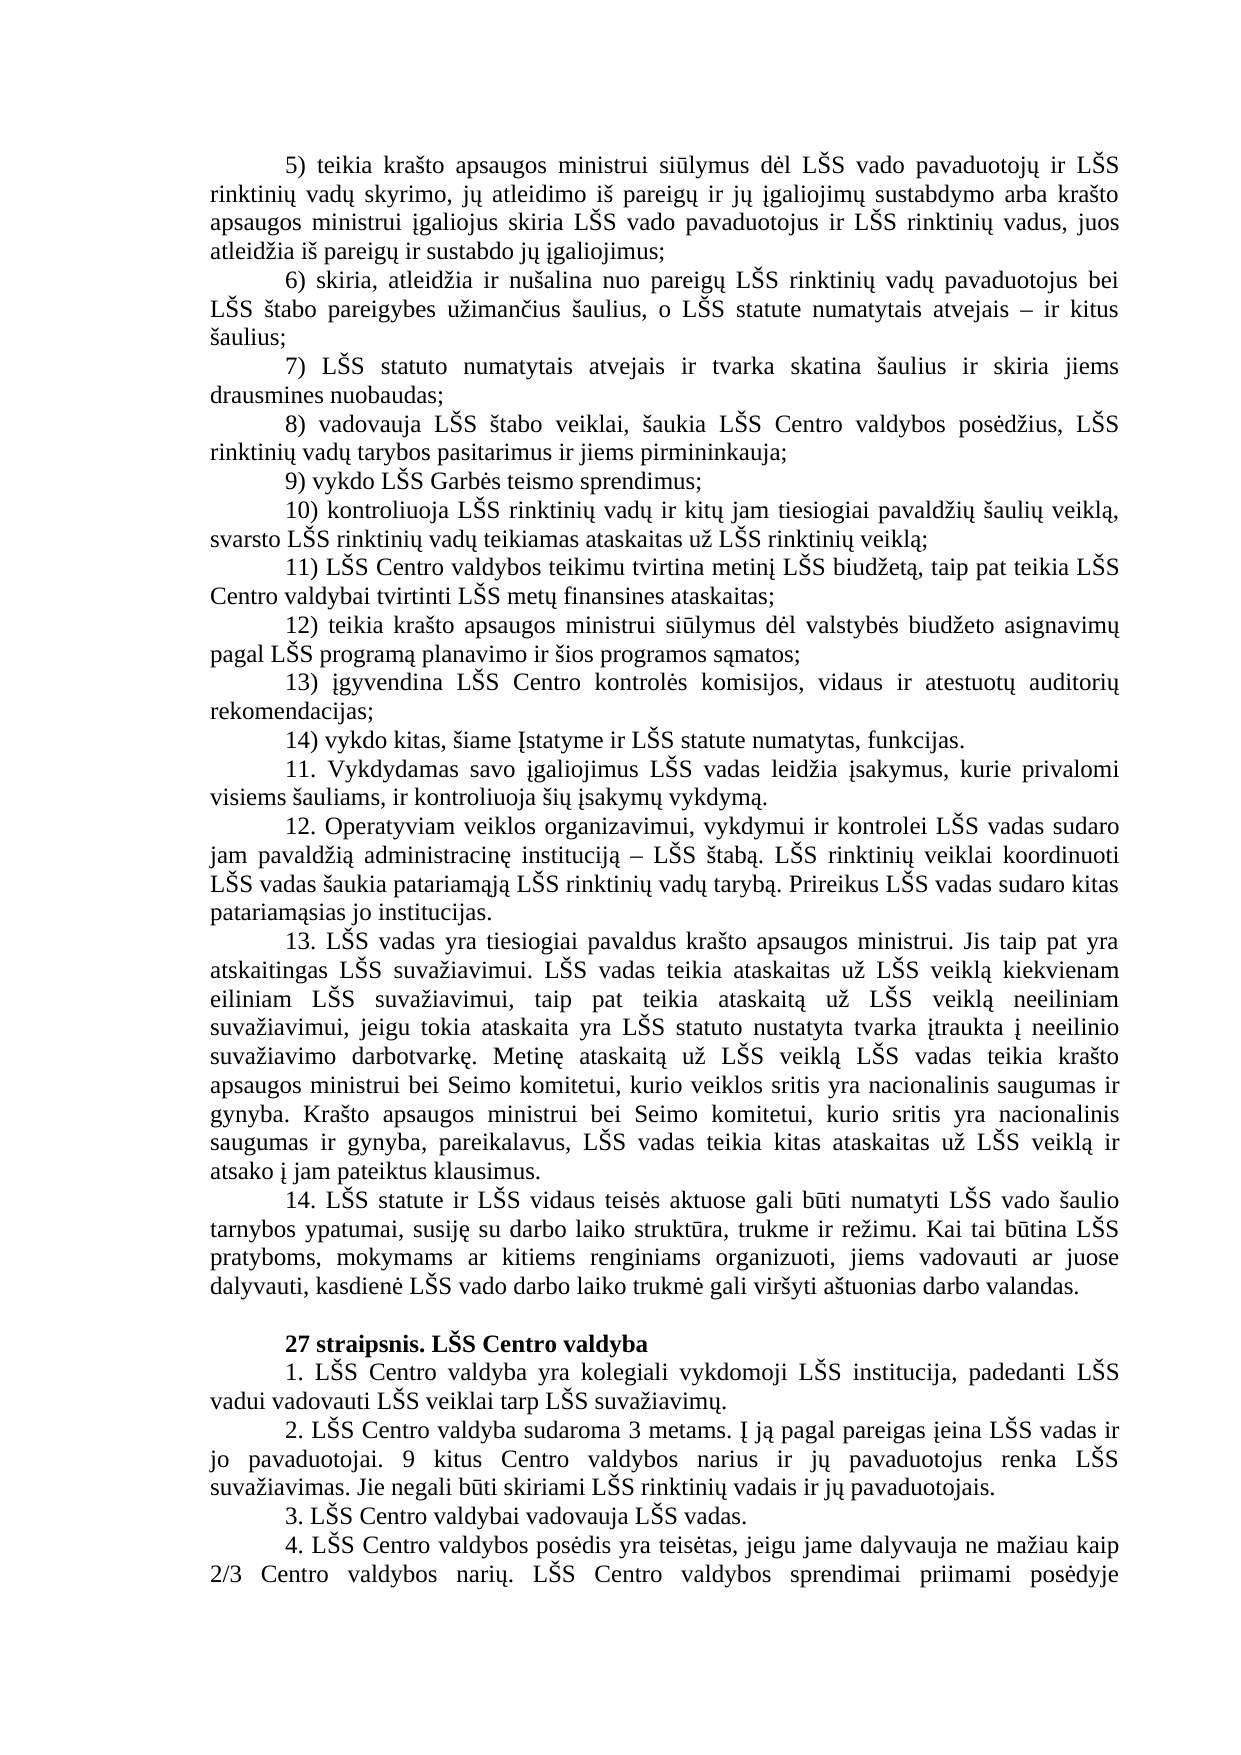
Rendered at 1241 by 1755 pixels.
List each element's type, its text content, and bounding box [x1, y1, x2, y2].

text 11) LŠS Centro valdybos teikimu tvirtina metinį LŠS biudžetą, taip pat teikia LŠS Centro valdybai tvirtinti LŠS metų finansines ataskaitas; [210, 552, 1120, 610]
text 12. Operatyviam veiklos organizavimui, vykdymui ir kontrolei LŠS vadas sudaro jam pavaldžią administracinę instituciją – LŠS štabą. LŠS rinktinių veiklai koordinuoti LŠS vadas šaukia patariamąją LŠS rinktinių vadų tarybą. Prireikus LŠS vadas sudaro kitas patariamąsias jo institucijas. [210, 811, 1120, 926]
text 13. LŠS vadas yra tiesiogiai pavaldus krašto apsaugos ministrui. Jis taip pat yra atskaitingas LŠS suvažiavimui. LŠS vadas teikia ataskaitas už LŠS veiklą kiekvienam eiliniam LŠS suvažiavimui, taip pat teikia ataskaitą už LŠS veiklą neeiliniam suvažiavimui, jeigu tokia ataskaita yra LŠS statuto nustatyta tvarka įtraukta į neeilinio suvažiavimo darbotvarkę. Metinę ataskaitą už LŠS veiklą LŠS vadas teikia krašto apsaugos ministrui bei Seimo komitetui, kurio veiklos sritis yra nacionalinis saugumas ir gynyba. Krašto apsaugos ministrui bei Seimo komitetui, kurio sritis yra nacionalinis saugumas ir gynyba, pareikalavus, LŠS vadas teikia kitas ataskaitas už LŠS veiklą ir atsako į jam pateiktus klausimus. [210, 926, 1120, 1185]
text 27 straipsnis. LŠS Centro valdyba [210, 1329, 1120, 1357]
text 10) kontroliuoja LŠS rinktinių vadų ir kitų jam tiesiogiai pavaldžių šaulių veiklą, svarsto LŠS rinktinių vadų teikiamas ataskaitas už LŠS rinktinių veiklą; [210, 495, 1120, 552]
text 11. Vykdydamas savo įgaliojimus LŠS vadas leidžia įsakymus, kurie privalomi visiems šauliams, ir kontroliuoja šių įsakymų vykdymą. [210, 754, 1120, 811]
text 2. LŠS Centro valdyba sudaroma 3 metams. Į ją pagal pareigas įeina LŠS vadas ir jo pavaduotojai. 9 kitus Centro valdybos narius ir jų pavaduotojus renka LŠS suvažiavimas. Jie negali būti skiriami LŠS rinktinių vadais ir jų pavaduotojais. [210, 1415, 1120, 1501]
text 4. LŠS Centro valdybos posėdis yra teisėtas, jeigu jame dalyvauja ne mažiau kaip 2/3 Centro valdybos narių. LŠS Centro valdybos sprendimai priimami posėdyje [210, 1530, 1120, 1587]
text 12) teikia krašto apsaugos ministrui siūlymus dėl valstybės biudžeto asignavimų pagal LŠS programą planavimo ir šios programos sąmatos; [210, 610, 1120, 667]
text 14) vykdo kitas, šiame Įstatyme ir LŠS statute numatytas, funkcijas. [210, 725, 1120, 754]
text 6) skiria, atleidžia ir nušalina nuo pareigų LŠS rinktinių vadų pavaduotojus bei LŠS štabo pareigybes užimančius šaulius, o LŠS statute numatytais atvejais – ir kitus šaulius; [210, 265, 1120, 351]
text 8) vadovauja LŠS štabo veiklai, šaukia LŠS Centro valdybos posėdžius, LŠS rinktinių vadų tarybos pasitarimus ir jiems pirmininkauja; [210, 409, 1120, 466]
text 7) LŠS statuto numatytais atvejais ir tvarka skatina šaulius ir skiria jiems drausmines nuobaudas; [210, 351, 1120, 409]
text 3. LŠS Centro valdybai vadovauja LŠS vadas. [210, 1501, 1120, 1530]
text 5) teikia krašto apsaugos ministrui siūlymus dėl LŠS vado pavaduotojų ir LŠS rinktinių vadų skyrimo, jų atleidimo iš pareigų ir jų įgaliojimų sustabdymo arba krašto apsaugos ministrui įgaliojus skiria LŠS vado pavaduotojus ir LŠS rinktinių vadus, juos atleidžia iš pareigų ir sustabdo jų įgaliojimus; [210, 150, 1120, 265]
text 13) įgyvendina LŠS Centro kontrolės komisijos, vidaus ir atestuotų auditorių rekomendacijas; [210, 667, 1120, 725]
text 9) vykdo LŠS Garbės teismo sprendimus; [210, 466, 1120, 495]
text 14. LŠS statute ir LŠS vidaus teisės aktuose gali būti numatyti LŠS vado šaulio tarnybos ypatumai, susiję su darbo laiko struktūra, trukme ir režimu. Kai tai būtina LŠS pratyboms, mokymams ar kitiems renginiams organizuoti, jiems vadovauti ar juose dalyvauti, kasdienė LŠS vado darbo laiko trukmė gali viršyti aštuonias darbo valandas. [210, 1185, 1120, 1300]
text 1. LŠS Centro valdyba yra kolegiali vykdomoji LŠS institucija, padedanti LŠS vadui vadovauti LŠS veiklai tarp LŠS suvažiavimų. [210, 1357, 1120, 1415]
